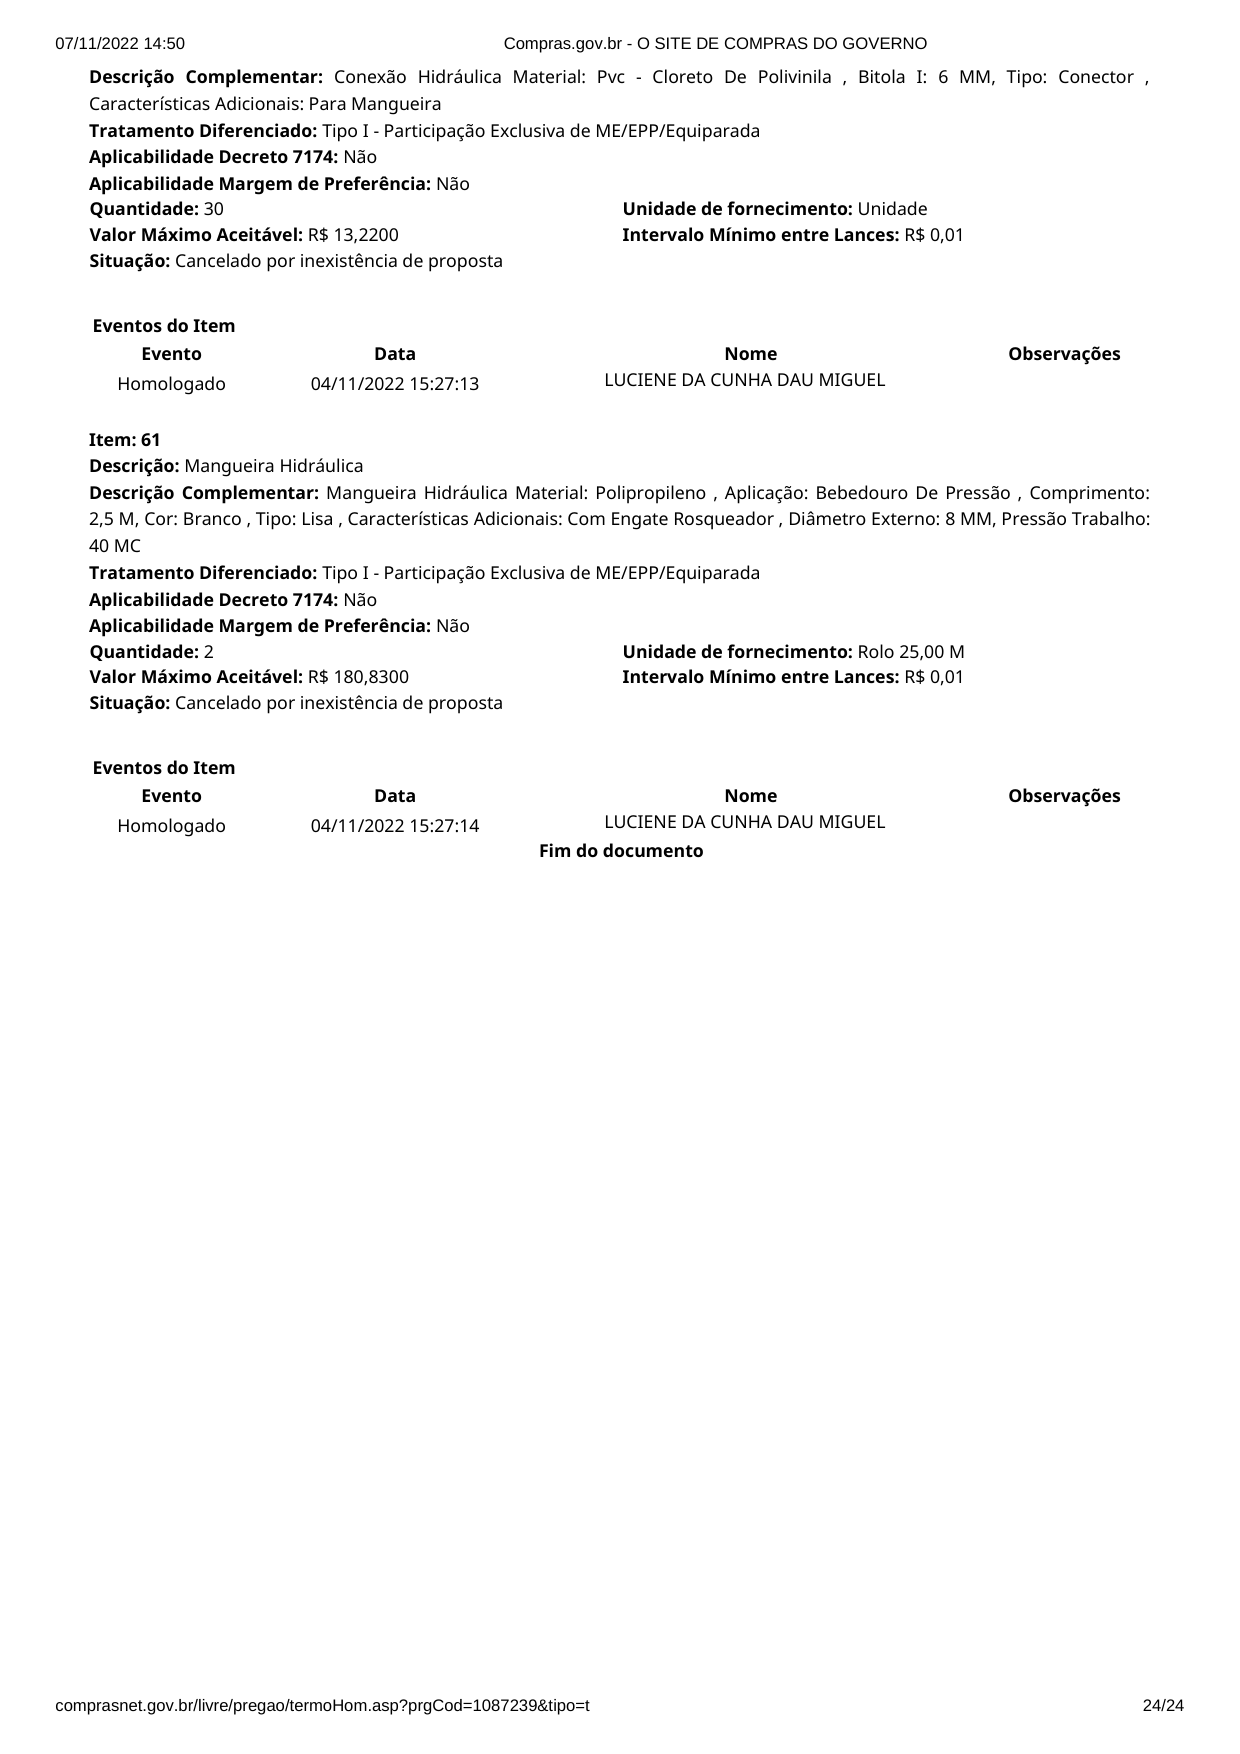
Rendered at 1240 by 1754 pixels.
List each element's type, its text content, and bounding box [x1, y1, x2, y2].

table_cell Nome Observações [532, 781, 1121, 810]
subtitle Fim do documento [91, 839, 1152, 863]
text Descrição: Mangueira Hidráulica [89, 453, 1151, 477]
table_header Quantidade: 30 [88, 197, 604, 222]
table_cell Valor Máximo Aceitável: R$ 13,2200 Situação: Cancelado por inexistência de proposta Eventos do Item [88, 222, 604, 338]
table_header Quantidade: 2 [88, 639, 532, 664]
table_cell Nome Observações [604, 339, 1121, 368]
table_cell Evento Data [88, 781, 532, 810]
text Aplicabilidade Decreto 7174: Não [89, 145, 1152, 169]
table_cell Evento Data [88, 339, 604, 368]
text Descrição Complementar: Mangueira Hidráulica Material: Polipropileno , Aplicação: Bebedouro De Pressão , Comprimento: 2,5 M, Cor: Branco , Tipo: Lisa , Características Adicionais: Com Engate Rosqueador , Diâmetro Externo: 8 MM, Pressão Trabalho: 40 MC [89, 480, 1151, 557]
table_cell LUCIENE DA CUNHA DAU MIGUEL [532, 810, 1121, 839]
text Tratamento Diferenciado: Tipo I - Participação Exclusiva de ME/EPP/Equiparada [89, 560, 1151, 584]
text Tratamento Diferenciado: Tipo I - Participação Exclusiva de ME/EPP/Equiparada [89, 118, 1151, 142]
table_cell Intervalo Mínimo entre Lances: R$ 0,01 [532, 664, 1121, 781]
text Aplicabilidade Decreto 7174: Não [89, 587, 1152, 611]
text Aplicabilidade Margem de Preferência: Não [89, 613, 1152, 637]
table_cell Intervalo Mínimo entre Lances: R$ 0,01 [604, 222, 1121, 338]
text Item: 61 [89, 427, 1152, 451]
text Aplicabilidade Margem de Preferência: Não [89, 171, 1152, 195]
text Descrição Complementar: Conexão Hidráulica Material: Pvc - Cloreto De Polivinila , Bitola I: 6 MM, Tipo: Conector , Características Adicionais: Para Mangueira [89, 64, 1151, 115]
table_cell Homologado 04/11/2022 15:27:14 [88, 810, 532, 839]
table_cell Valor Máximo Aceitável: R$ 180,8300 Situação: Cancelado por inexistência de proposta Eventos do Item [88, 664, 532, 781]
table_cell LUCIENE DA CUNHA DAU MIGUEL [604, 368, 1121, 397]
table_header Unidade de fornecimento: Unidade [604, 197, 1121, 222]
table_header Unidade de fornecimento: Rolo 25,00 M [532, 639, 1121, 664]
table_cell Homologado 04/11/2022 15:27:13 [88, 368, 604, 397]
